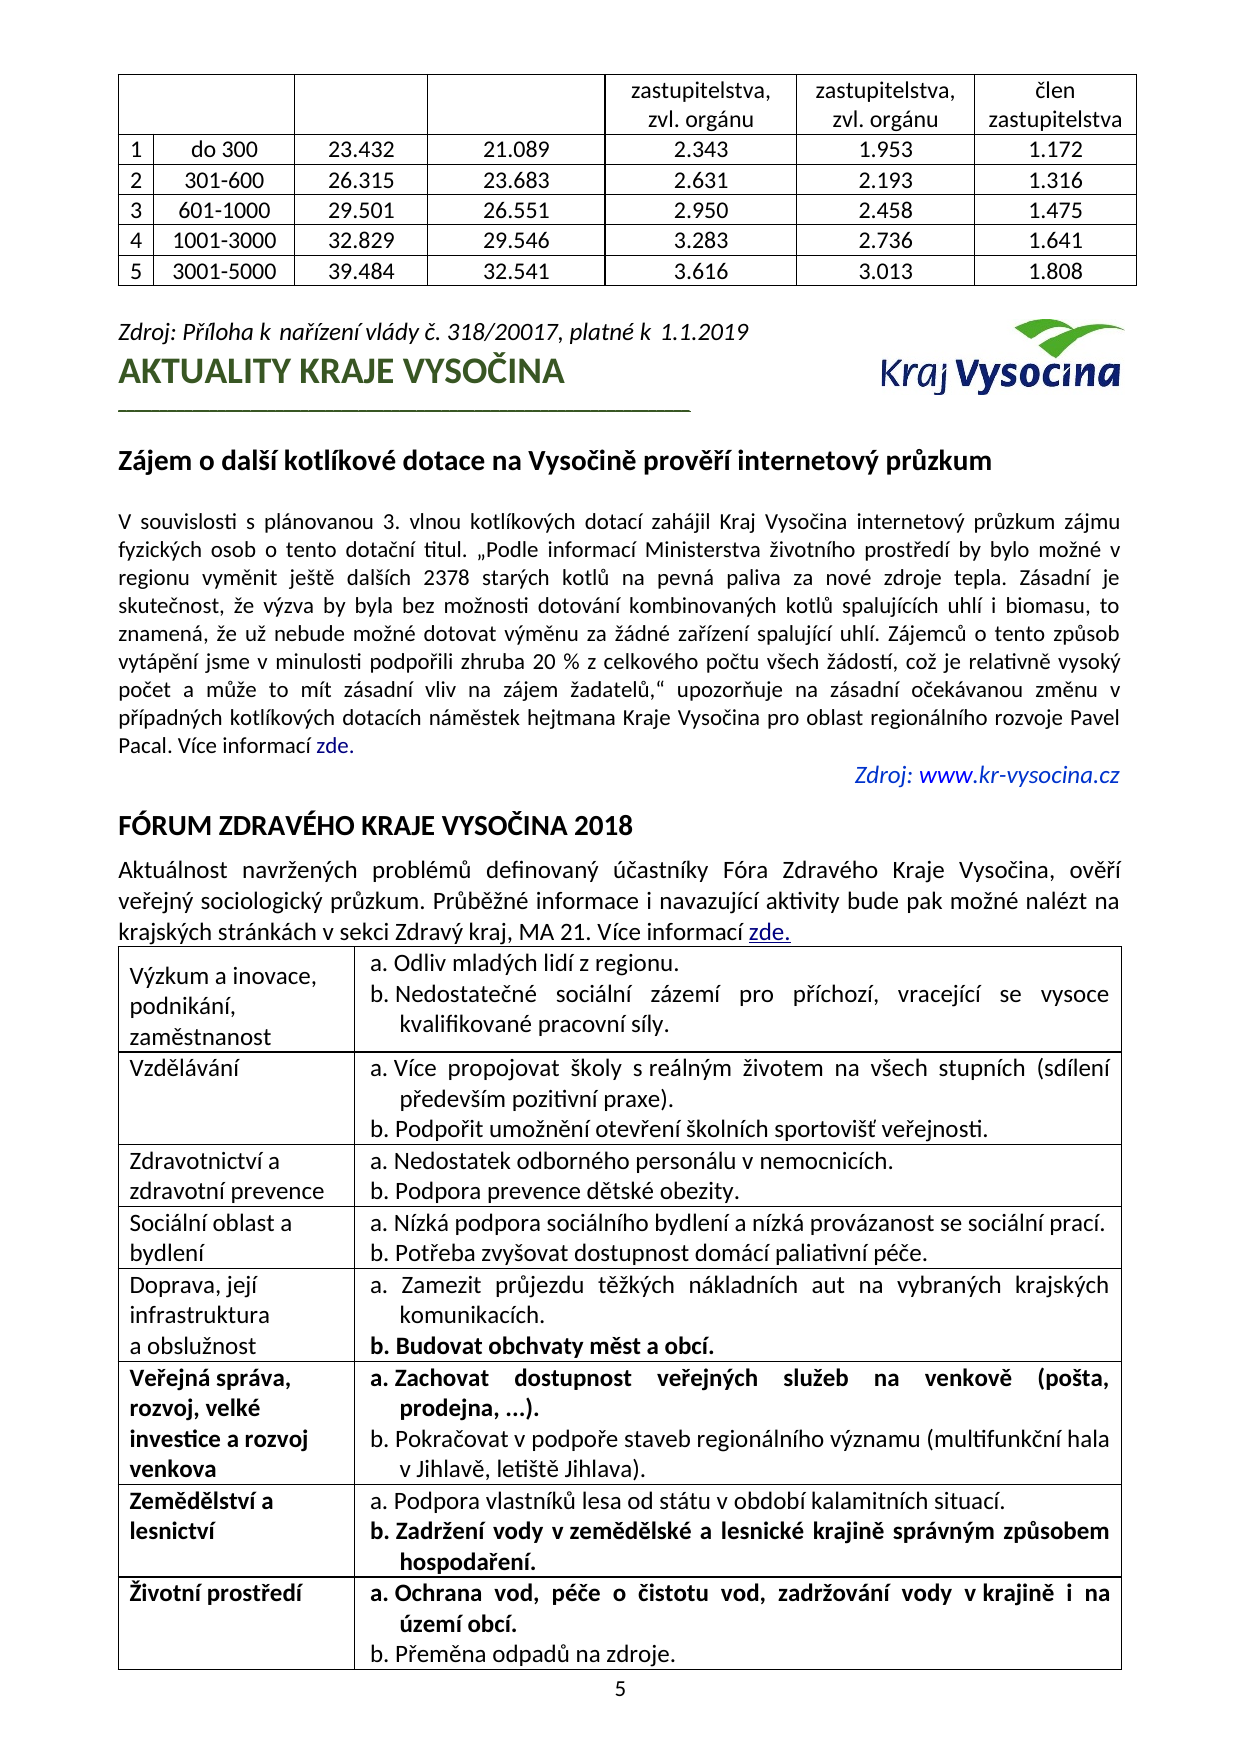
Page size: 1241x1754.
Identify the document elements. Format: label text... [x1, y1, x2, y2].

table_cell Vzdělávání [119, 1053, 354, 1144]
text V souvislosti s plánovanou 3. vlnou kotlíkových dotací zahájil Kraj Vysočina internetový průzkum zájmu fyzických osob o tento dotační titul. „Podle informací Ministerstva životního prostředí by bylo možné v regionu vyměnit ještě dalších 2378 starých kotlů na pevná paliva za nové zdroje tepla. Zásadní je skutečnost, že výzva by byla bez možnosti dotování kombinovaných kotlů spalujících uhlí i biomasu, to znamená, že už nebude možné dotovat výměnu za žádné zařízení spalující uhlí. Zájemců o tento způsob vytápění jsme v minulosti podpořili zhruba 20 % z celkového počtu všech žádostí, což je relativně vysoký počet a může to mít zásadní vliv na zájem žadatelů,“ upozorňuje na zásadní očekávanou změnu v případných kotlíkových dotacích náměstek hejtmana Kraje Vysočina pro oblast regionálního rozvoje Pavel Pacal. Více informací zde. [118, 507, 1122, 759]
table_cell 1.808 [975, 256, 1136, 285]
table_cell a. Zamezit průjezdu těžkých nákladních aut na vybraných krajských komunikacích. b. Budovat obchvaty měst a obcí. [355, 1269, 1121, 1361]
table_cell [295, 75, 427, 133]
table_cell a. Podpora vlastníků lesa od státu v období kalamitních situací. b. Zadržení vody v zemědělské a lesnické krajině správným způsobem hospodaření. [355, 1485, 1121, 1576]
table_cell a. Zachovat dostupnost veřejných služeb na venkově (pošta, prodejna, ...). b. Pokračovat v podpoře staveb regionálního významu (multifunkční hala v Jihlavě, letiště Jihlava). [355, 1362, 1121, 1484]
table_cell 32.541 [428, 256, 604, 285]
table_cell 2.458 [797, 195, 974, 224]
table_cell 2.631 [606, 165, 796, 194]
table_cell a. Nízká podpora sociálního bydlení a nízká provázanost se sociální prací. b. Potřeba zvyšovat dostupnost domácí paliativní péče. [355, 1207, 1121, 1268]
table_cell 3.616 [606, 256, 796, 285]
table_cell 2.193 [797, 165, 974, 194]
table_cell 301-600 [154, 165, 294, 194]
table_cell 1.172 [975, 135, 1136, 164]
table_cell 2.736 [797, 225, 974, 255]
table_cell 32.829 [295, 225, 427, 255]
text AKTUALITY KRAJE VYSOČINA [118, 347, 881, 393]
table_cell 3001-5000 [154, 256, 294, 285]
table_cell 3.013 [797, 256, 974, 285]
subtitle Zájem o další kotlíkové dotace na Vysočině prověří internetový průzkum [118, 442, 1122, 478]
table_cell 1.641 [975, 225, 1136, 255]
table_cell 23.432 [295, 135, 427, 164]
table_cell [428, 75, 604, 133]
table_cell 1.953 [797, 135, 974, 164]
table_cell zastupitelstva, zvl. orgánu [606, 75, 796, 133]
table_cell a. Ochrana vod, péče o čistotu vod, zadržování vody v krajině i na území obcí. b. Přeměna odpadů na zdroje. [355, 1578, 1121, 1669]
table_cell 3 [119, 195, 153, 224]
table_cell 1001-3000 [154, 225, 294, 255]
table_cell 601-1000 [154, 195, 294, 224]
table_cell 26.315 [295, 165, 427, 194]
text FÓRUM ZDRAVÉHO KRAJE VYSOČINA 2018 [118, 807, 1122, 842]
table_cell Sociální oblast a bydlení [119, 1207, 354, 1268]
table_cell 21.089 [428, 135, 604, 164]
table_cell a. Nedostatek odborného personálu v nemocnicích. b. Podpora prevence dětské obezity. [355, 1145, 1121, 1206]
table_cell zastupitelstva, zvl. orgánu [797, 75, 974, 133]
table_cell Veřejná správa, rozvoj, velké investice a rozvoj venkova [119, 1362, 354, 1484]
table_cell Zemědělství a lesnictví [119, 1485, 354, 1576]
table_cell 26.551 [428, 195, 604, 224]
table_cell 2.950 [606, 195, 796, 224]
table_cell 39.484 [295, 256, 427, 285]
subtitle Zdroj: www.kr-vysocina.cz [118, 759, 1122, 790]
text Aktuálnost navržených problémů definovaný účastníky Fóra Zdravého Kraje Vysočina, ověří veřejný sociologický průzkum. Průběžné informace i navazující aktivity bude pak možné nalézt na krajských stránkách v sekci Zdravý kraj, MA 21. Více informací zde. [118, 855, 1122, 946]
table_cell a. Více propojovat školy s reálným životem na všech stupních (sdílení především pozitivní praxe). b. Podpořit umožnění otevření školních sportovišť veřejnosti. [355, 1053, 1121, 1144]
table_cell 2.343 [606, 135, 796, 164]
table_cell 1.475 [975, 195, 1136, 224]
table_header a. Odliv mladých lidí z regionu. b. Nedostatečné sociální zázemí pro příchozí, vracející se vysoce kvalifikované pracovní síly. [355, 947, 1121, 1051]
table_cell Zdravotnictví a zdravotní prevence [119, 1145, 354, 1206]
table_cell 3.283 [606, 225, 796, 255]
table_cell 2 [119, 165, 153, 194]
table_cell 1 [119, 135, 153, 164]
table_cell 1.316 [975, 165, 1136, 194]
table_cell [119, 75, 294, 133]
text Zdroj: Příloha k nařízení vlády č. 318/20017, platné k 1.1.2019 [118, 317, 1122, 347]
table_cell 5 [119, 256, 153, 285]
table_cell Doprava, její infrastruktura a obslužnost [119, 1269, 354, 1361]
table_cell 29.501 [295, 195, 427, 224]
table_header Výzkum a inovace, podnikání, zaměstnanost [119, 947, 354, 1051]
table_cell člen zastupitelstva [975, 75, 1136, 133]
table_cell do 300 [154, 135, 294, 164]
table_cell Životní prostředí [119, 1578, 354, 1669]
table_cell 4 [119, 225, 153, 255]
table_cell 23.683 [428, 165, 604, 194]
subtitle _____________________________________________________________________ [118, 393, 1122, 413]
table_cell 29.546 [428, 225, 604, 255]
